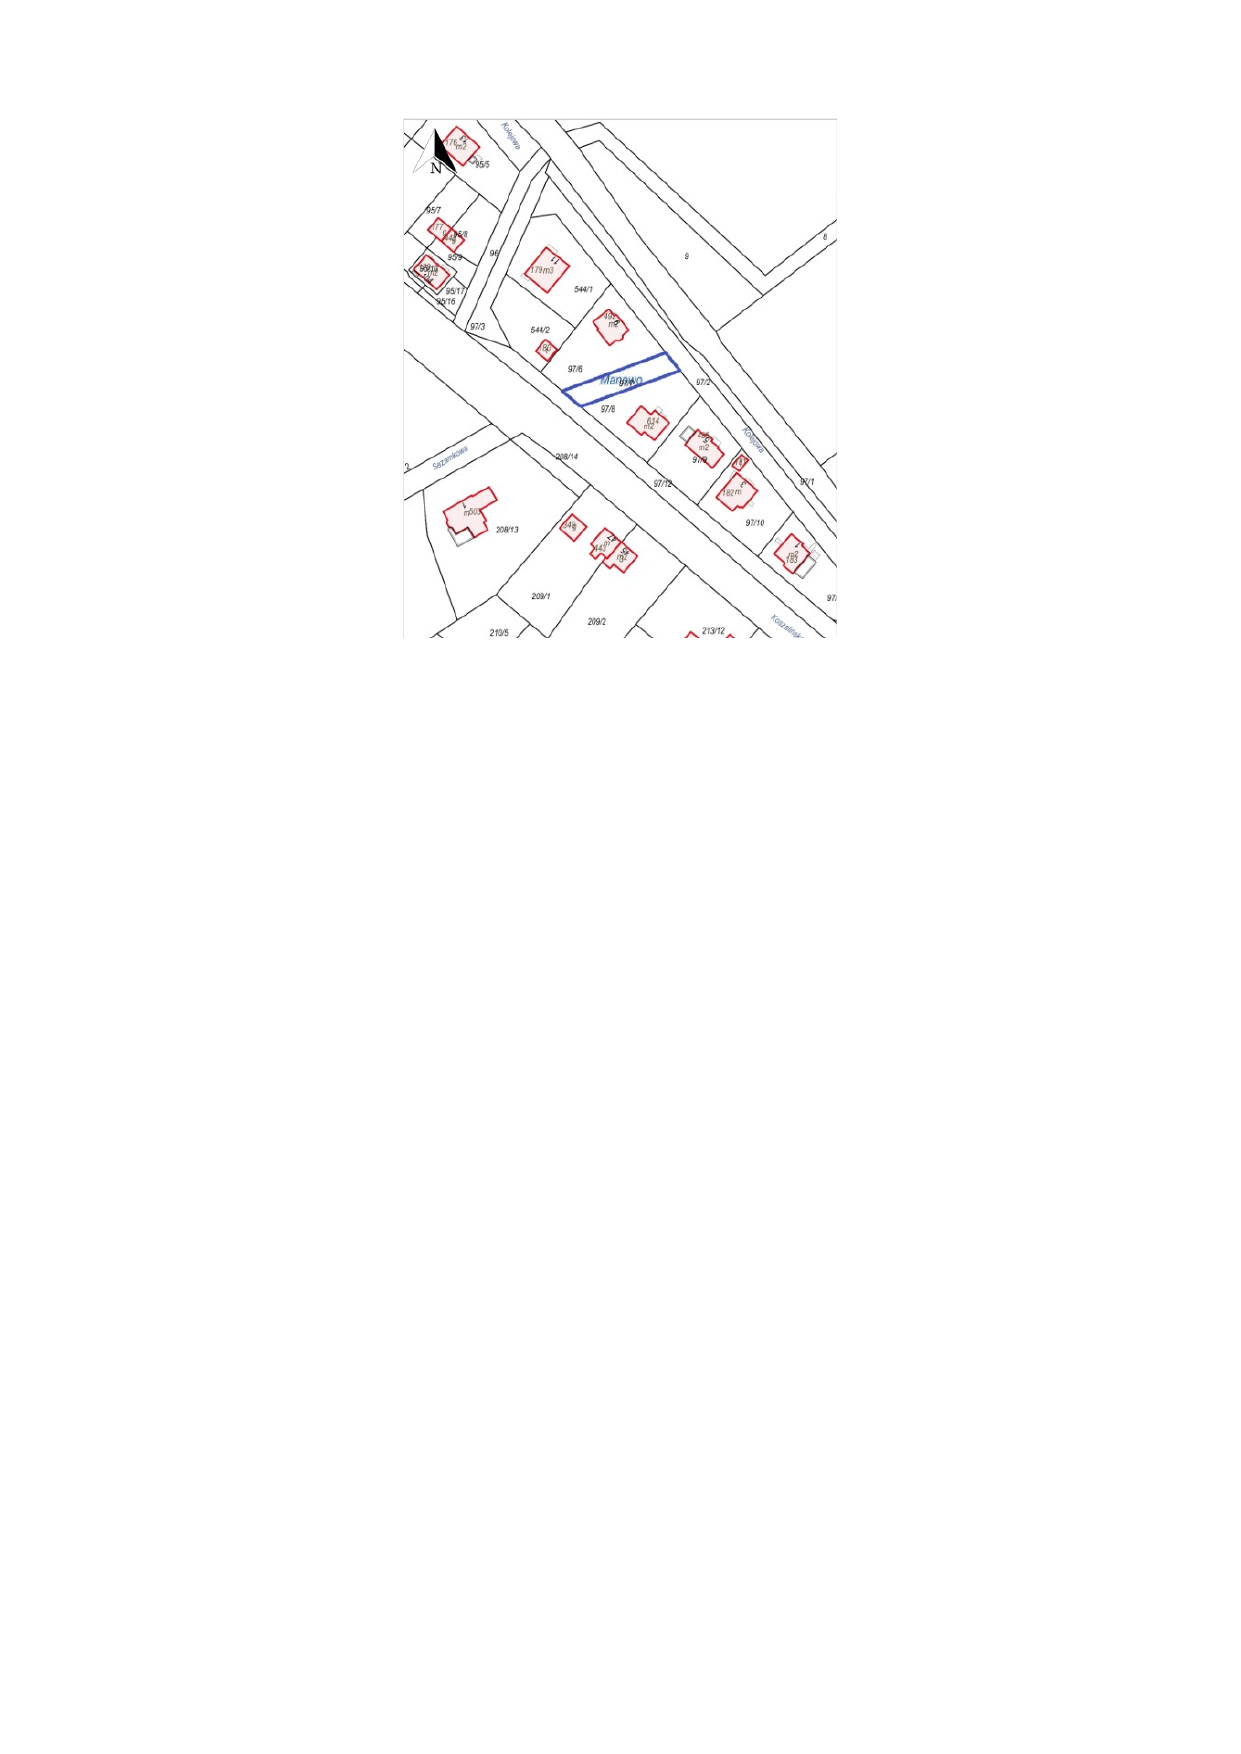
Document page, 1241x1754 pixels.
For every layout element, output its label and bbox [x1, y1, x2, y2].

picture [403, 118, 837, 638]
